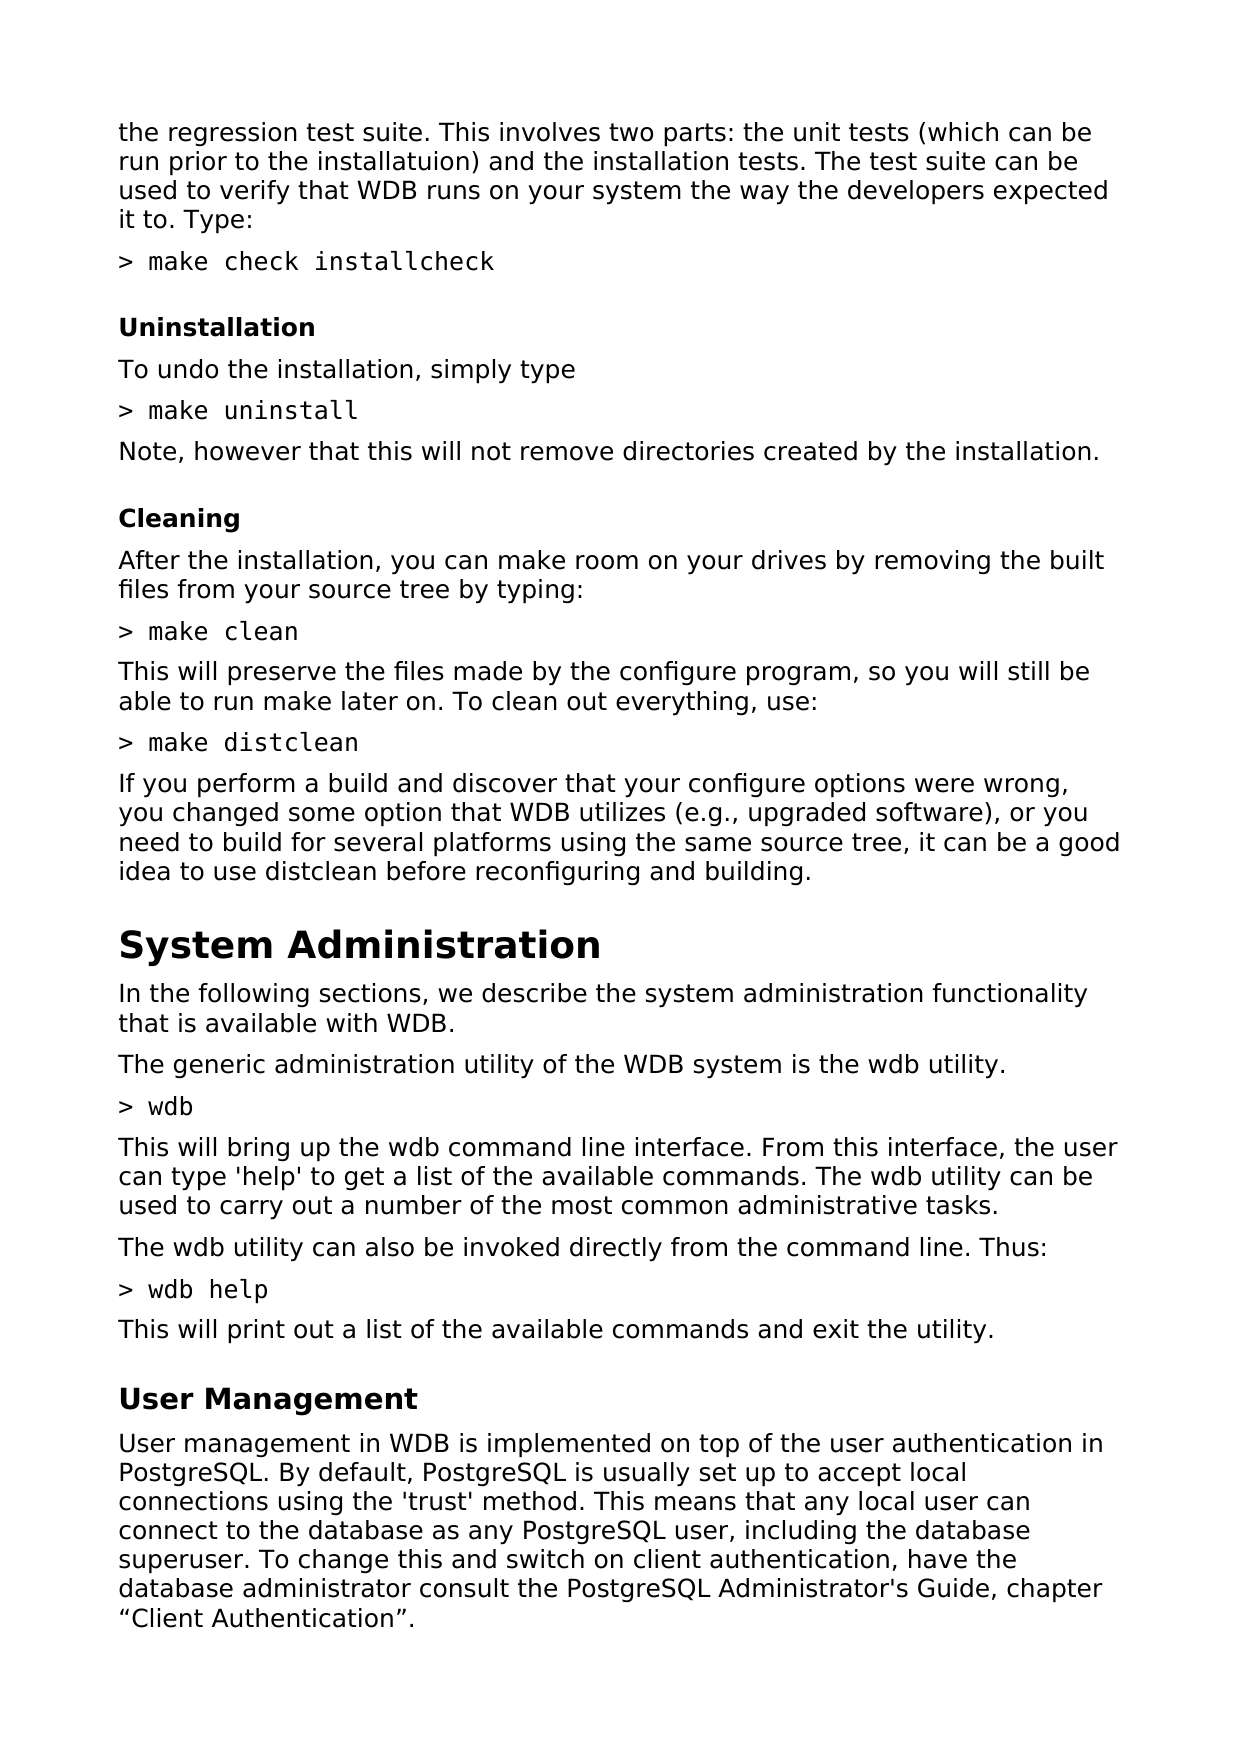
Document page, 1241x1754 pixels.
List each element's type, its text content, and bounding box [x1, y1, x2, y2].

subtitle System Administration [118, 923, 1122, 967]
text > make uninstall [118, 397, 1122, 426]
text This will bring up the wdb command line interface. From this interface, the user can type 'help' to get a list of the available commands. The wdb utility can be used to carry out a number of the most common administrative tasks. [118, 1133, 1122, 1221]
text The generic administration utility of the WDB system is the wdb utility. [118, 1051, 1122, 1080]
subtitle User Management [118, 1382, 1122, 1416]
text The wdb utility can also be invoked directly from the command line. Thus: [118, 1233, 1122, 1262]
text This will print out a list of the available commands and exit the utility. [118, 1316, 1122, 1345]
text In the following sections, we describe the system administration functionality that is available with WDB. [118, 980, 1122, 1038]
text After the installation, you can make room on your drives by removing the built files from your source tree by typing: [118, 546, 1122, 604]
text > wdb help [118, 1275, 1122, 1304]
text > make check installcheck [118, 247, 1122, 276]
subtitle Uninstallation [118, 313, 1122, 342]
text User management in WDB is implemented on top of the user authentication in PostgreSQL. By default, PostgreSQL is usually set up to accept local connections using the 'trust' method. This means that any local user can connect to the database as any PostgreSQL user, including the database superuser. To change this and switch on client authentication, have the database administrator consult the PostgreSQL Administrator's Guide, chapter “Client Authentication”. [118, 1429, 1122, 1633]
text the regression test suite. This involves two parts: the unit tests (which can be run prior to the installatuion) and the installation tests. The test suite can be used to verify that WDB runs on your system the way the developers expected it to. Type: [118, 118, 1122, 235]
text Note, however that this will not remove directories created by the installation. [118, 437, 1122, 467]
text If you perform a build and discover that your configure options were wrong, you changed some option that WDB utilizes (e.g., upgraded software), or you need to build for several platforms using the same source tree, it can be a good idea to use distclean before reconfiguring and building. [118, 769, 1122, 886]
text To undo the installation, simply type [118, 355, 1122, 384]
text > make clean [118, 617, 1122, 646]
text This will preserve the files made by the configure program, so you will still be able to run make later on. To clean out everything, use: [118, 658, 1122, 716]
text > make distclean [118, 728, 1122, 758]
text > wdb [118, 1092, 1122, 1121]
subtitle Cleaning [118, 504, 1122, 533]
